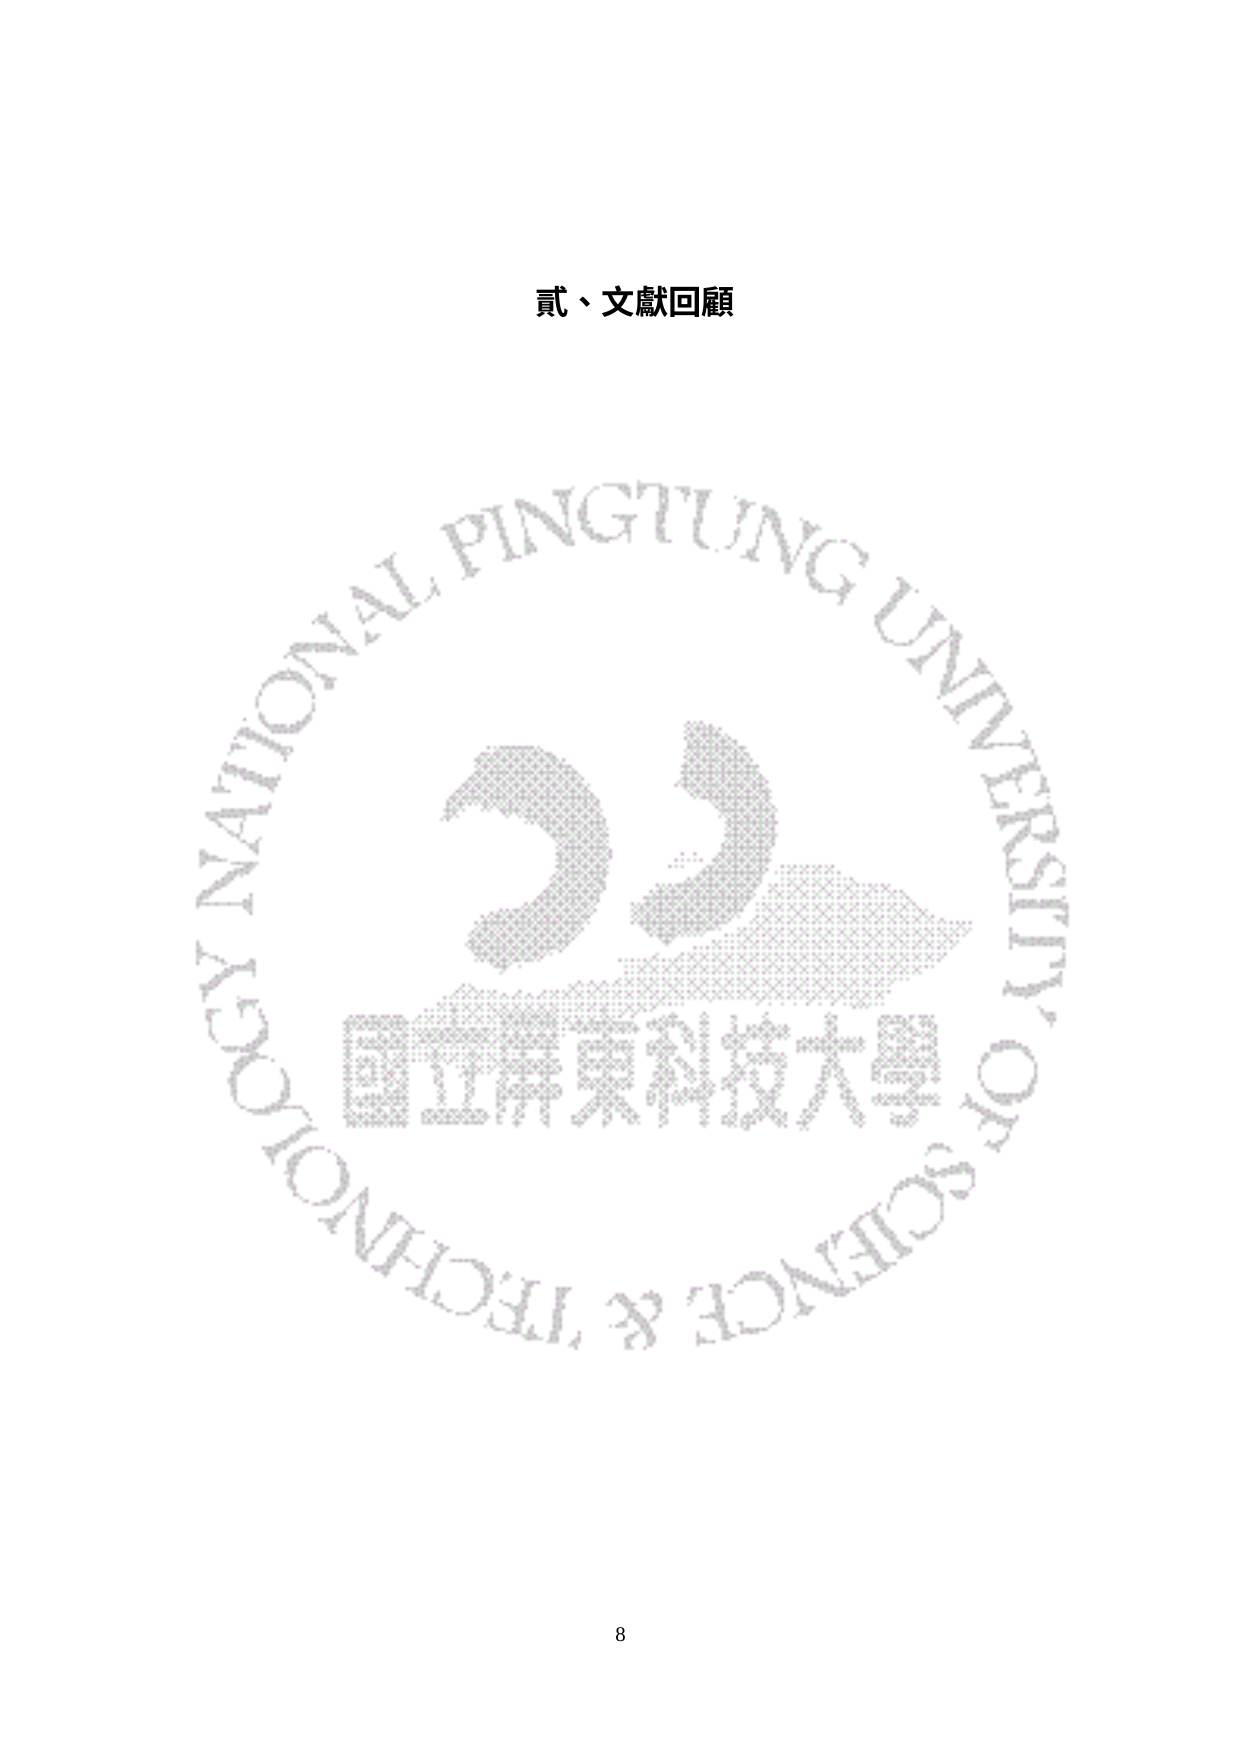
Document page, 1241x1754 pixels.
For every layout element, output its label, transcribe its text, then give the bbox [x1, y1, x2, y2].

picture [191, 475, 1079, 1357]
subtitle 貳、文獻回顧 [177, 260, 1092, 340]
